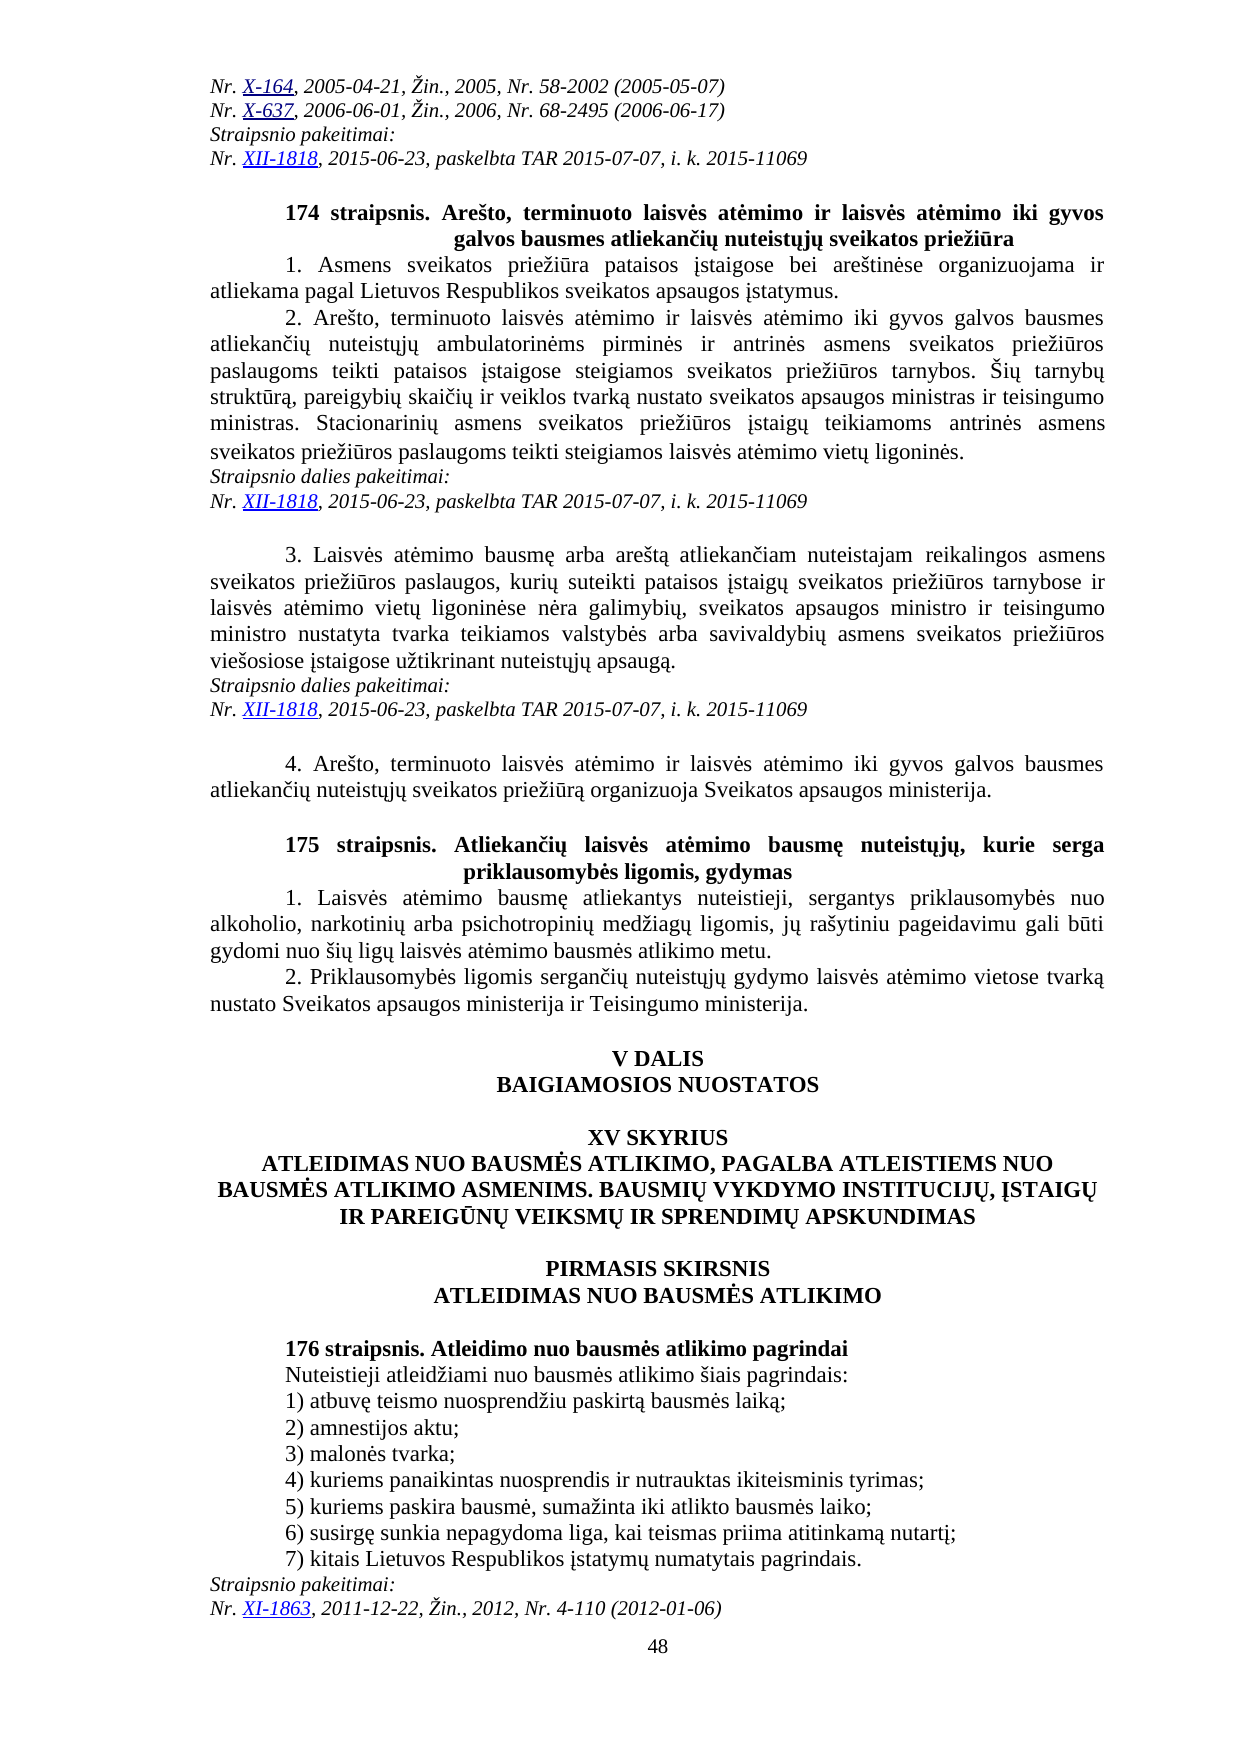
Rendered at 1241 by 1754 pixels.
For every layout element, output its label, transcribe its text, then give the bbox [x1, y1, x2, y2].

text Nr. XII-1818, 2015-06-23, paskelbta TAR 2015-07-07, i. k. 2015-11069 [210, 488, 1106, 513]
text 175 straipsnis. Atliekančių laisvės atėmimo bausmę nuteistųjų, kurie serga priklausomybės ligomis, gydymas [285, 831, 1106, 884]
text 2) amnestijos aktu; [210, 1414, 1106, 1440]
text Straipsnio pakeitimai: [210, 1572, 1106, 1596]
text ATLEIDIMAS NUO BAUSMĖS ATLIKIMO, PAGALBA ATLEISTIEMS NUO BAUSMĖS ATLIKIMO ASMENIMS. BAUSMIŲ VYKDYMO INSTITUCIJŲ, ĮSTAIGŲ IR PAREIGŪNŲ VEIKSMŲ IR SPRENDIMŲ APSKUNDIMAS [210, 1150, 1106, 1229]
text 4) kuriems panaikintas nuosprendis ir nutrauktas ikiteisminis tyrimas; [210, 1466, 1106, 1493]
text Nr. XII-1818, 2015-06-23, paskelbta TAR 2015-07-07, i. k. 2015-11069 [210, 697, 1106, 721]
text 176 straipsnis. Atleidimo nuo bausmės atlikimo pagrindai [210, 1334, 1106, 1361]
text 3) malonės tvarka; [210, 1440, 1106, 1466]
text Straipsnio dalies pakeitimai: [210, 673, 1106, 697]
text Straipsnio pakeitimai: [210, 122, 1106, 146]
text 4. Arešto, terminuoto laisvės atėmimo ir laisvės atėmimo iki gyvos galvos bausmes atliekančių nuteistųjų sveikatos priežiūrą organizuoja Sveikatos apsaugos ministerija. [210, 750, 1106, 803]
text Straipsnio dalies pakeitimai: [210, 464, 1106, 488]
text Nr. XII-1818, 2015-06-23, paskelbta TAR 2015-07-07, i. k. 2015-11069 [210, 146, 1106, 170]
text 6) susirgę sunkia nepagydoma liga, kai teismas priima atitinkamą nutartį; [210, 1519, 1106, 1545]
subtitle Pirmasis skirsnis [210, 1256, 1106, 1282]
subtitle baigiamOSiOS nuostatOS [210, 1071, 1106, 1097]
text atleidimas nuo bausmės atlikimo [210, 1282, 1106, 1308]
text Nr. X-637, 2006-06-01, Žin., 2006, Nr. 68-2495 (2006-06-17) [210, 98, 1106, 122]
text 1. Laisvės atėmimo bausmę atliekantys nuteistieji, sergantys priklausomybės nuo alkoholio, narkotinių arba psichotropinių medžiagų ligomis, jų rašytiniu pageidavimu gali būti gydomi nuo šių ligų laisvės atėmimo bausmės atlikimo metu. [210, 884, 1106, 963]
text 174 straipsnis. Arešto, terminuoto laisvės atėmimo ir laisvės atėmimo iki gyvos galvos bausmes atliekančių nuteistųjų sveikatos priežiūra [285, 198, 1106, 251]
text Nr. XI-1863, 2011-12-22, Žin., 2012, Nr. 4-110 (2012-01-06) [210, 1596, 1106, 1620]
text 1. Asmens sveikatos priežiūra pataisos įstaigose bei areštinėse organizuojama ir atliekama pagal Lietuvos Respublikos sveikatos apsaugos įstatymus. [210, 251, 1106, 304]
text V DALIS [210, 1045, 1106, 1071]
text 7) kitais Lietuvos Respublikos įstatymų numatytais pagrindais. [210, 1545, 1106, 1572]
text 2. Arešto, terminuoto laisvės atėmimo ir laisvės atėmimo iki gyvos galvos bausmes atliekančių nuteistųjų ambulatorinėms pirminės ir antrinės asmens sveikatos priežiūros paslaugoms teikti pataisos įstaigose steigiamos sveikatos priežiūros tarnybos. Šių tarnybų struktūrą, pareigybių skaičių ir veiklos tvarką nustato sveikatos apsaugos ministras ir teisingumo ministras. Stacionarinių asmens sveikatos priežiūros įstaigų teikiamoms antrinės asmens sveikatos priežiūros paslaugoms teikti steigiamos laisvės atėmimo vietų ligoninės. [210, 304, 1106, 464]
text Nr. X-164, 2005-04-21, Žin., 2005, Nr. 58-2002 (2005-05-07) [210, 73, 1106, 98]
text 1) atbuvę teismo nuosprendžiu paskirtą bausmės laiką; [210, 1387, 1106, 1414]
text 3. Laisvės atėmimo bausmę arba areštą atliekančiam nuteistajam reikalingos asmens sveikatos priežiūros paslaugos, kurių suteikti pataisos įstaigų sveikatos priežiūros tarnybose ir laisvės atėmimo vietų ligoninėse nėra galimybių, sveikatos apsaugos ministro ir teisingumo ministro nustatyta tvarka teikiamos valstybės arba savivaldybių asmens sveikatos priežiūros viešosiose įstaigose užtikrinant nuteistųjų apsaugą. [210, 541, 1106, 673]
text 5) kuriems paskira bausmė, sumažinta iki atlikto bausmės laiko; [210, 1493, 1106, 1519]
text Nuteistieji atleidžiami nuo bausmės atlikimo šiais pagrindais: [210, 1361, 1106, 1387]
subtitle XV skyrius [210, 1124, 1106, 1150]
text 2. Priklausomybės ligomis sergančių nuteistųjų gydymo laisvės atėmimo vietose tvarką nustato Sveikatos apsaugos ministerija ir Teisingumo ministerija. [210, 963, 1106, 1016]
